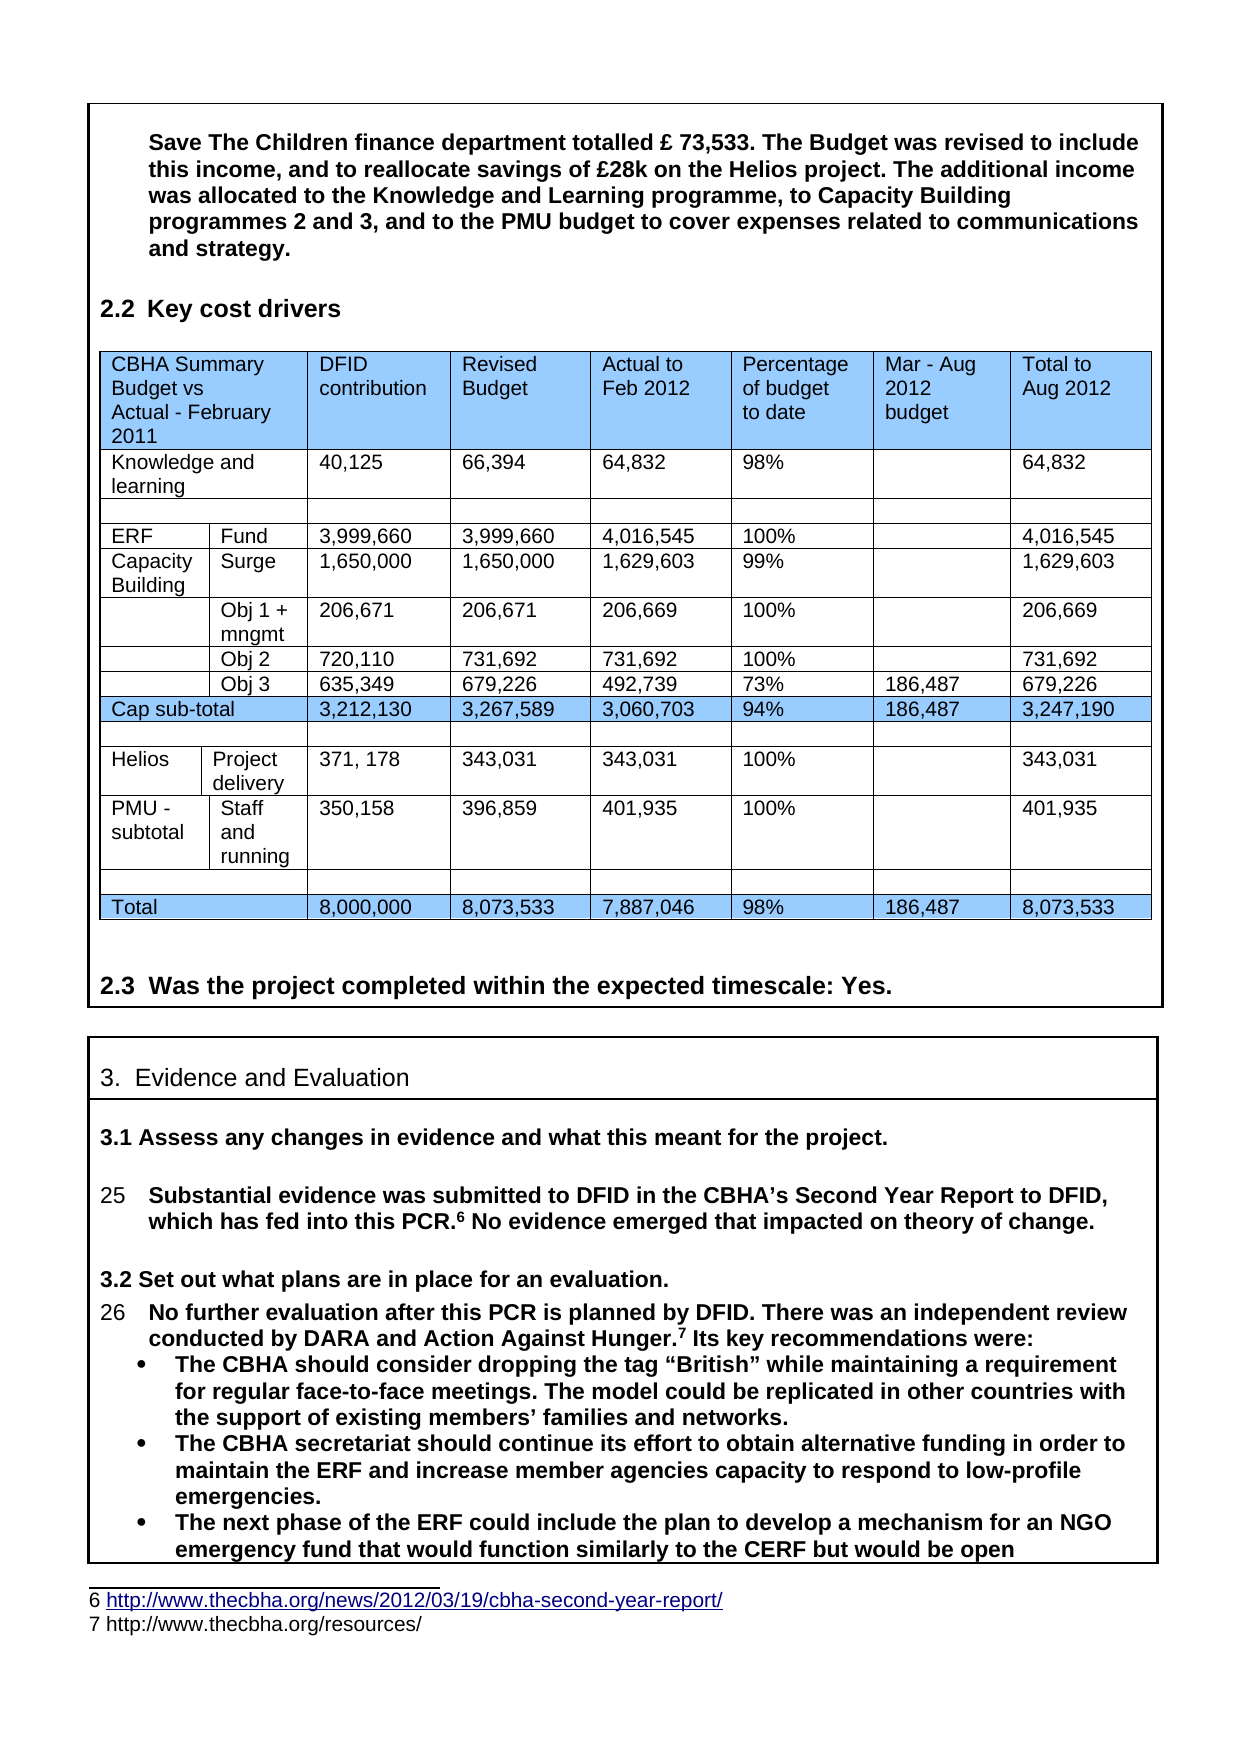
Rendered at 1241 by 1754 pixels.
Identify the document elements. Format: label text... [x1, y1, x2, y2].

table_cell 720,110 [308, 647, 450, 671]
table_cell [101, 722, 307, 746]
table_cell 206,671 [308, 598, 450, 646]
table_cell 206,669 [1011, 598, 1151, 646]
table_cell 731,692 [591, 647, 731, 671]
table_cell [732, 722, 873, 746]
table_cell [874, 647, 1010, 671]
table_cell [308, 722, 450, 746]
table_cell [1011, 722, 1151, 746]
table_cell Capacity Building [101, 549, 209, 597]
table_cell [874, 549, 1010, 597]
table_cell 98% [732, 895, 873, 918]
table_cell 3,267,589 [451, 697, 590, 721]
table_cell [874, 722, 1010, 746]
table_cell 350,158 [308, 796, 450, 868]
table_cell 99% [732, 549, 873, 597]
table_cell [732, 499, 873, 523]
table_cell 206,669 [591, 598, 731, 646]
table_cell 100% [732, 524, 873, 548]
table_cell ERF [101, 524, 209, 548]
table_cell [101, 647, 209, 671]
table_cell 100% [732, 598, 873, 646]
table_cell 371, 178 [308, 747, 450, 795]
table_cell 635,349 [308, 672, 450, 696]
table_cell PMU - subtotal [101, 796, 209, 868]
table_cell Knowledge and learning [101, 450, 307, 498]
table_cell 7,887,046 [591, 895, 731, 918]
table_cell Helios [101, 747, 201, 795]
table_cell [451, 499, 590, 523]
table_cell 4,016,545 [1011, 524, 1151, 548]
table_cell 8,073,533 [1011, 895, 1151, 918]
table_cell Cap sub-total [101, 697, 307, 721]
table_cell 343,031 [591, 747, 731, 795]
table_cell 343,031 [1011, 747, 1151, 795]
table_header 3. Evidence and Evaluation [90, 1038, 1156, 1098]
table_cell 64,832 [591, 450, 731, 498]
table_cell 73% [732, 672, 873, 696]
table_cell 8,000,000 [308, 895, 450, 918]
table_header Total to Aug 2012 [1011, 352, 1151, 449]
table_cell Staff and running [210, 796, 307, 868]
table_cell [874, 870, 1010, 893]
table_cell 3,060,703 [591, 697, 731, 721]
table_cell 1,650,000 [308, 549, 450, 597]
table_cell 3,999,660 [308, 524, 450, 548]
table_cell [308, 499, 450, 523]
table_header CBHA Summary Budget vs Actual - February 2011 [101, 352, 307, 449]
table_cell 206,671 [451, 598, 590, 646]
table_cell Fund [210, 524, 307, 548]
table_header Mar - Aug 2012 budget [874, 352, 1010, 449]
table_cell 186,487 [874, 895, 1010, 918]
table_cell 3,247,190 [1011, 697, 1151, 721]
table_cell [874, 598, 1010, 646]
table_cell 66,394 [451, 450, 590, 498]
table_cell 94% [732, 697, 873, 721]
table_cell 8,073,533 [451, 895, 590, 918]
table_header Revised Budget [451, 352, 590, 449]
table_cell [874, 450, 1010, 498]
table_cell 731,692 [451, 647, 590, 671]
table_cell 186,487 [874, 697, 1010, 721]
table_cell [451, 870, 590, 893]
table_cell Obj 2 [210, 647, 307, 671]
table_cell [451, 722, 590, 746]
table_header Actual to Feb 2012 [591, 352, 731, 449]
table_cell Total [101, 895, 307, 918]
table_cell 100% [732, 647, 873, 671]
table_cell 679,226 [1011, 672, 1151, 696]
table_cell 3.1 Assess any changes in evidence and what this meant for the project. Substantial evidence was submitted to DFID in the CBHA’s Second Year Report to DFID, which has fed into this PCR. No evidence emerged that impacted on theory of change. 3.2 Set out what plans are in place for an evaluation. No further evaluation after this PCR is planned by DFID. There was an independent review conducted by DARA and Action Against Hunger. Its key recommendations were: The CBHA should consider dropping the tag “British” while maintaining a requirement for regular face-to-face meetings. The model could be replicated in other countries with the support of existing members’ families and networks. The CBHA secretariat should continue its effort to obtain alternative funding in order to maintain the ERF and increase member agencies capacity to respond to low-profile emergencies. The next phase of the ERF could include the plan to develop a mechanism for an NGO emergency fund that would function similarly to the CERF but would be open internationally and not just to British CBHA members as at present. There is a continuing need for a peer mechanism for addressing specific blockages to more effective humanitarian action in the sector. The CBHA need to continue in some form to provide a platform for launching such initiatives. The DEC and the CBHA should conduct a dialogue to explore both the possibility and modalities of having the CBHA as a sub-project of the DEC. CBHA agencies should review whether the current institutional location of humanitarian departments is appropriate given the critical importance of humanitarian action to organisation growth and sustainability. [90, 1100, 1156, 1562]
table_cell [874, 747, 1010, 795]
table_cell 4,016,545 [591, 524, 731, 548]
table_cell Project delivery [202, 747, 307, 795]
table_cell 100% [732, 796, 873, 868]
table_header Percentage of budget to date [732, 352, 873, 449]
table_cell [1011, 870, 1151, 893]
table_cell Obj 3 [210, 672, 307, 696]
table_cell 3,212,130 [308, 697, 450, 721]
table_cell 40,125 [308, 450, 450, 498]
table_cell [1011, 499, 1151, 523]
table_cell 401,935 [1011, 796, 1151, 868]
table_cell [101, 672, 209, 696]
table_cell 1,629,603 [1011, 549, 1151, 597]
table_cell Surge [210, 549, 307, 597]
table_cell [308, 870, 450, 893]
table_cell Save The Children finance department totalled £ 73,533. The Budget was revised to include this income, and to reallocate savings of £28k on the Helios project. The additional income was allocated to the Knowledge and Learning programme, to Capacity Building programmes 2 and 3, and to the PMU budget to cover expenses related to communications and strategy. Key cost drivers 2.3 Was the project completed within the expected timescale: Yes. [90, 104, 1161, 1006]
table_cell 679,226 [451, 672, 590, 696]
table_cell 100% [732, 747, 873, 795]
table_cell [101, 598, 209, 646]
table_cell 1,629,603 [591, 549, 731, 597]
table_cell [591, 722, 731, 746]
table_cell [874, 796, 1010, 868]
table_cell [732, 870, 873, 893]
table_cell [591, 870, 731, 893]
table_cell [591, 499, 731, 523]
table_cell [101, 499, 307, 523]
table_cell 64,832 [1011, 450, 1151, 498]
table_cell [101, 870, 307, 893]
table_cell 396,859 [451, 796, 590, 868]
table_cell 1,650,000 [451, 549, 590, 597]
table_cell 401,935 [591, 796, 731, 868]
table_cell 731,692 [1011, 647, 1151, 671]
table_cell [874, 524, 1010, 548]
table_cell 492,739 [591, 672, 731, 696]
table_cell 3,999,660 [451, 524, 590, 548]
table_header DFID contribution [308, 352, 450, 449]
table_cell 343,031 [451, 747, 590, 795]
table_cell Obj 1 + mngmt [210, 598, 307, 646]
table_cell 186,487 [874, 672, 1010, 696]
table_cell [874, 499, 1010, 523]
table_cell 98% [732, 450, 873, 498]
